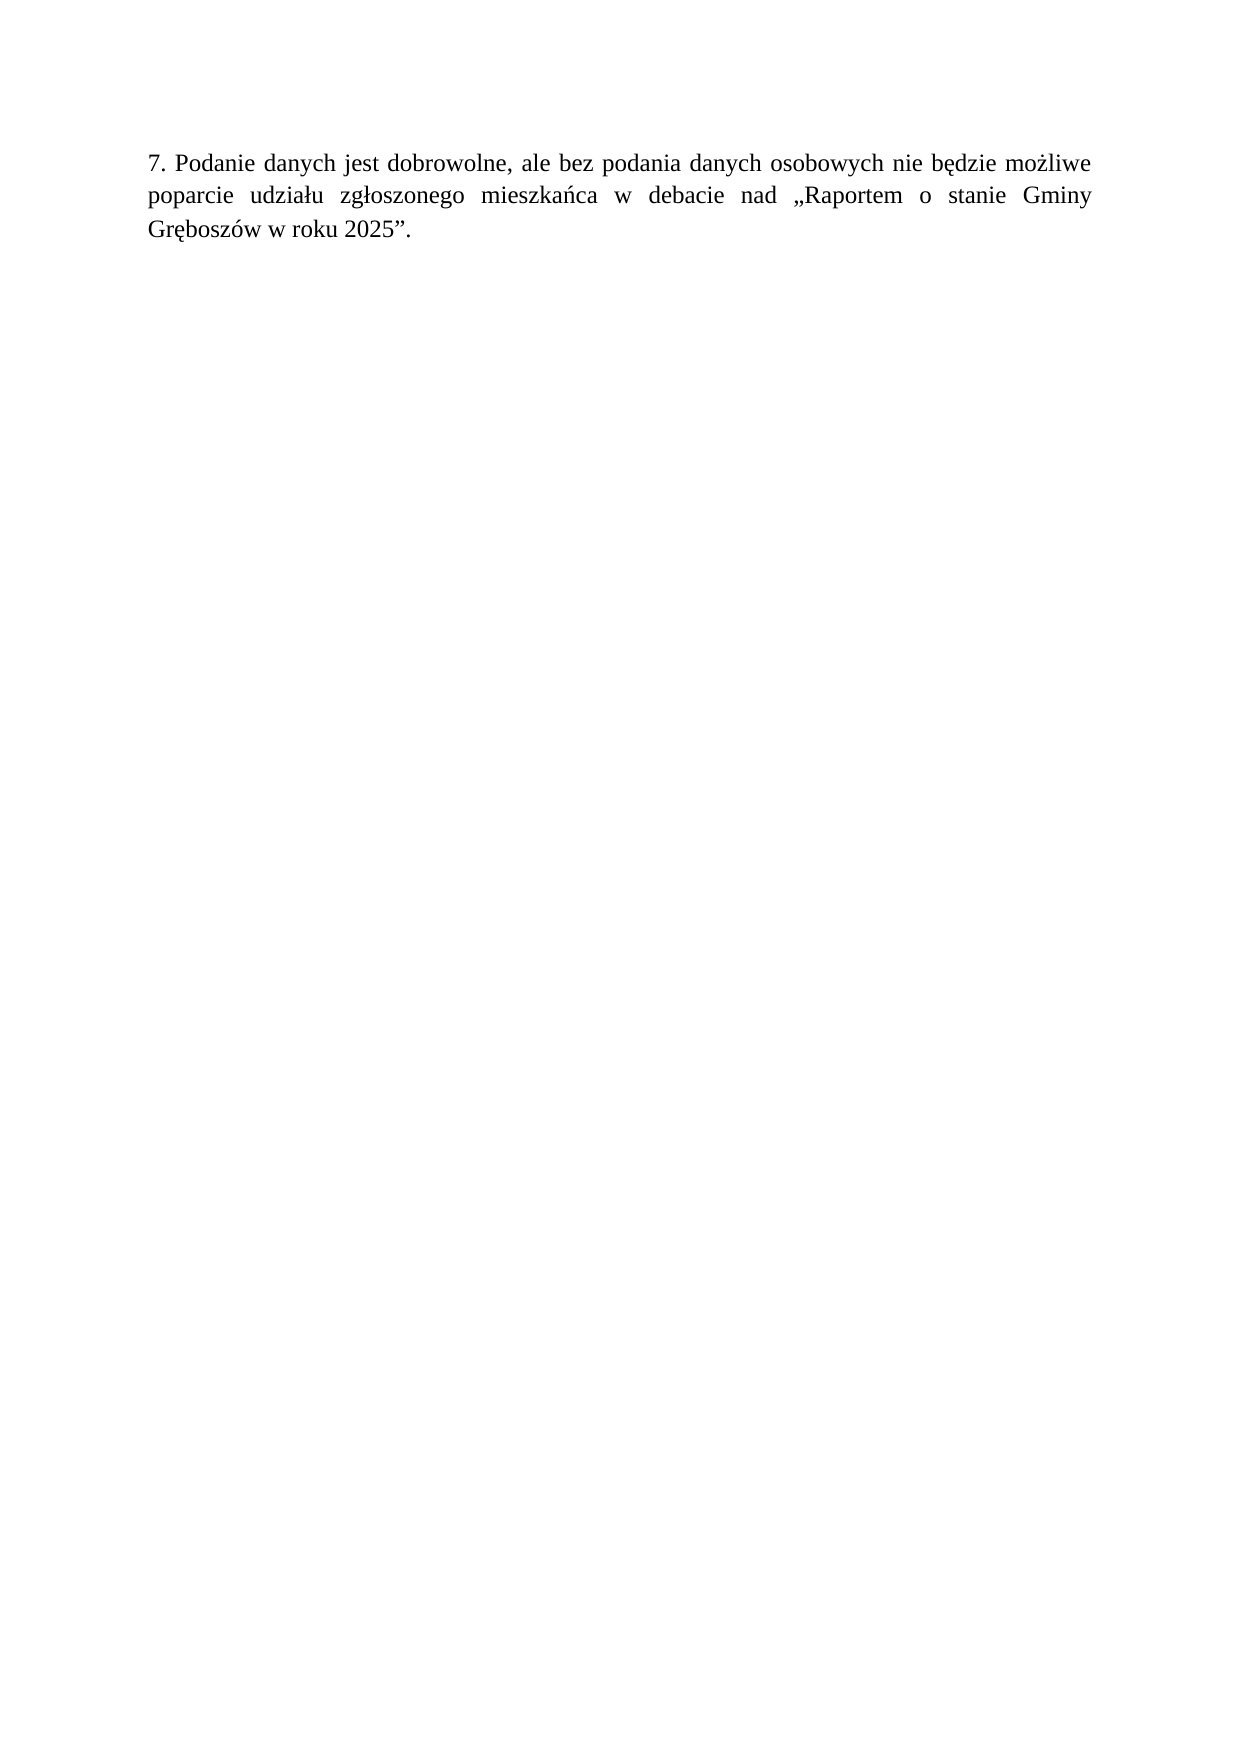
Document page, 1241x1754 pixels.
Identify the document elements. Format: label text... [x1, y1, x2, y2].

text 7. Podanie danych jest dobrowolne, ale bez podania danych osobowych nie będzie możliwe poparcie udziału zgłoszonego mieszkańca w debacie nad „Raportem o stanie Gminy Gręboszów w roku 2025”. [148, 148, 1093, 242]
